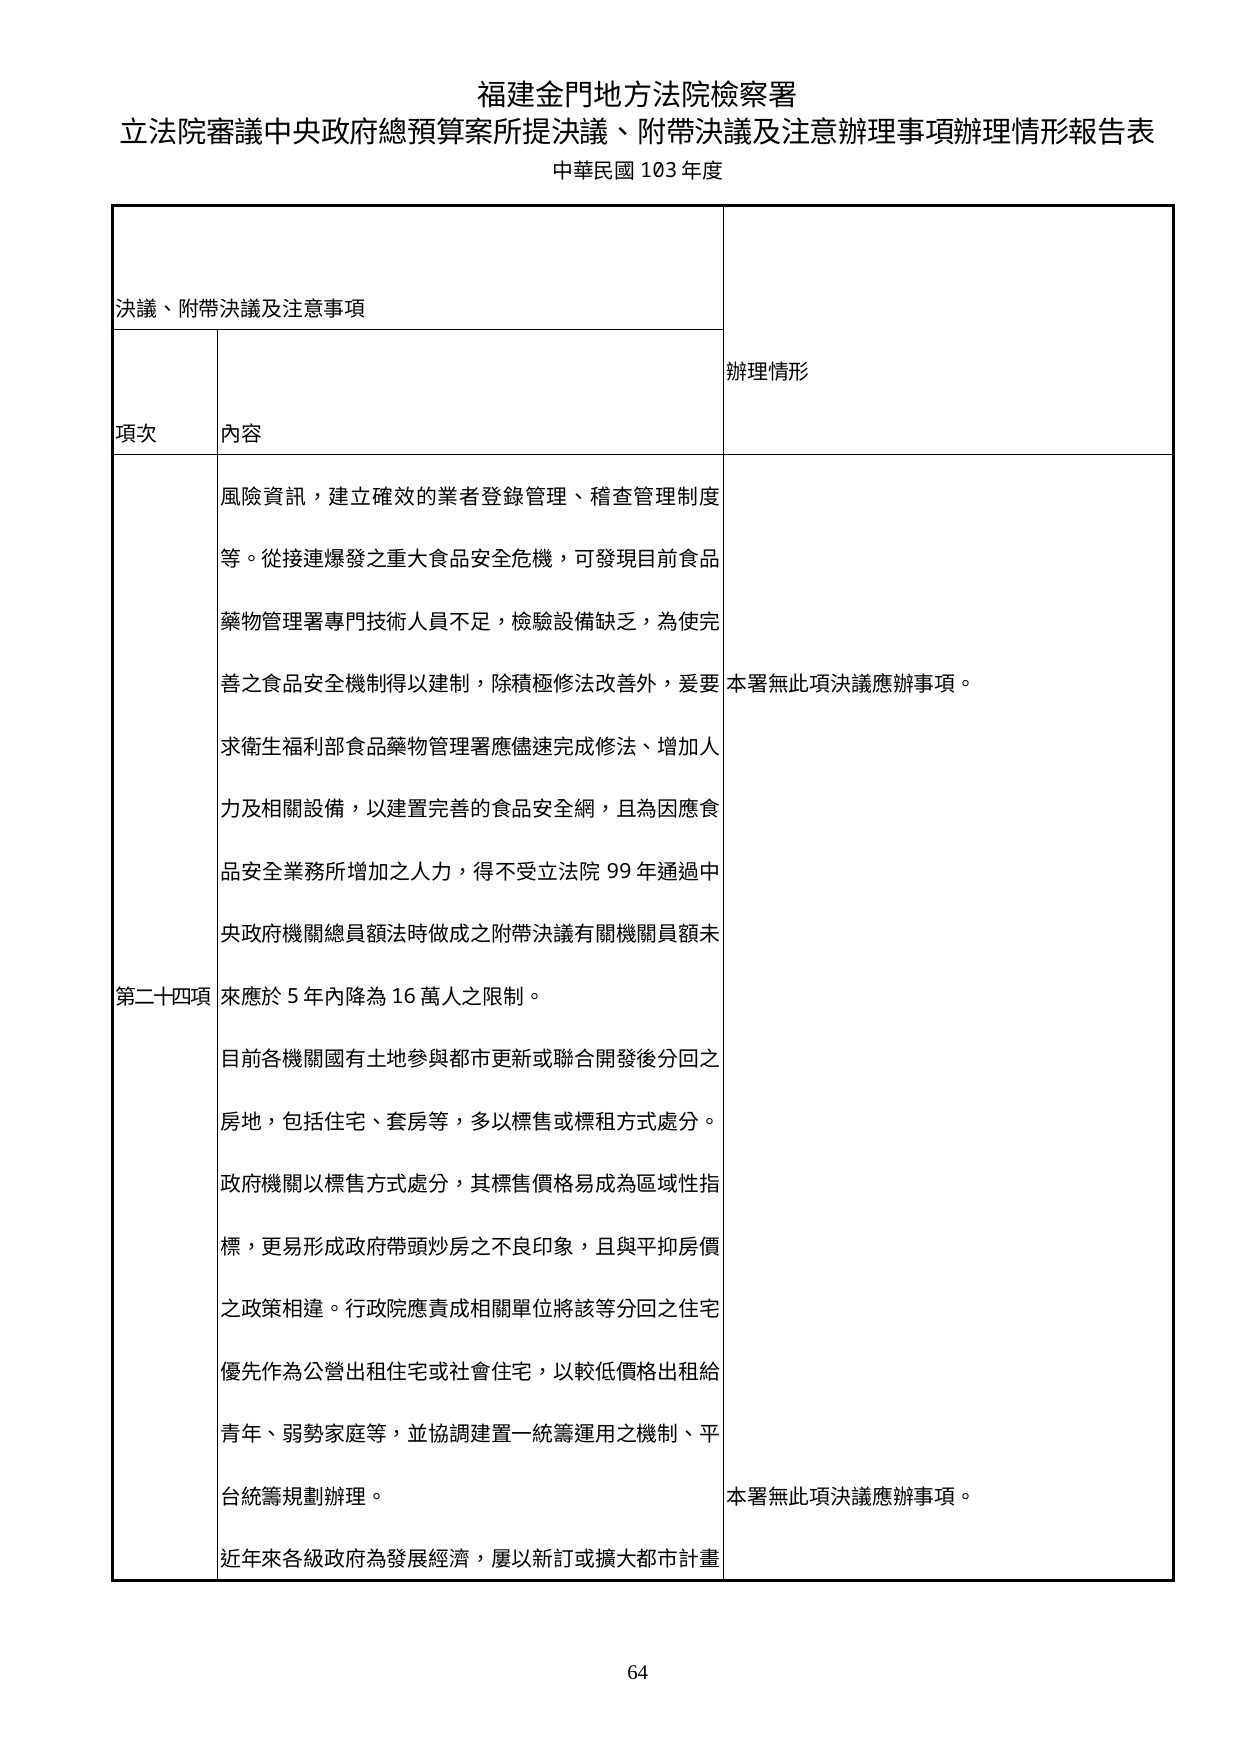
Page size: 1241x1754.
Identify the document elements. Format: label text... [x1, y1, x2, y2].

table_cell 本署無此項決議應辦事項。 本署無此項決議應辦事項。 [724, 455, 1172, 1578]
table_cell 項次 [114, 330, 217, 453]
table_cell 第二十四項 [114, 455, 217, 1578]
table_header 決議、附帶決議及注意事項 [114, 207, 723, 328]
table_header 辦理情形 [724, 207, 1172, 453]
table_cell 內容 [218, 330, 723, 453]
table_cell 風險資訊，建立確效的業者登錄管理、稽查管理制度等。從接連爆發之重大食品安全危機，可發現目前食品藥物管理署專門技術人員不足，檢驗設備缺乏，為使完善之食品安全機制得以建制，除積極修法改善外，爰要求衛生福利部食品藥物管理署應儘速完成修法、增加人力及相關設備，以建置完善的食品安全網，且為因應食品安全業務所增加之人力，得不受立法院99年通過中央政府機關總員額法時做成之附帶決議有關機關員額未來應於5年內降為16萬人之限制。 目前各機關國有土地參與都市更新或聯合開發後分回之房地，包括住宅、套房等，多以標售或標租方式處分。政府機關以標售方式處分，其標售價格易成為區域性指標，更易形成政府帶頭炒房之不良印象，且與平抑房價之政策相違。行政院應責成相關單位將該等分回之住宅優先作為公營出租住宅或社會住宅，以較低價格出租給青年、弱勢家庭等，並協調建置一統籌運用之機制、平台統籌規劃辦理。 近年來各級政府為發展經濟，屢以新訂或擴大都市計畫 [218, 455, 723, 1578]
